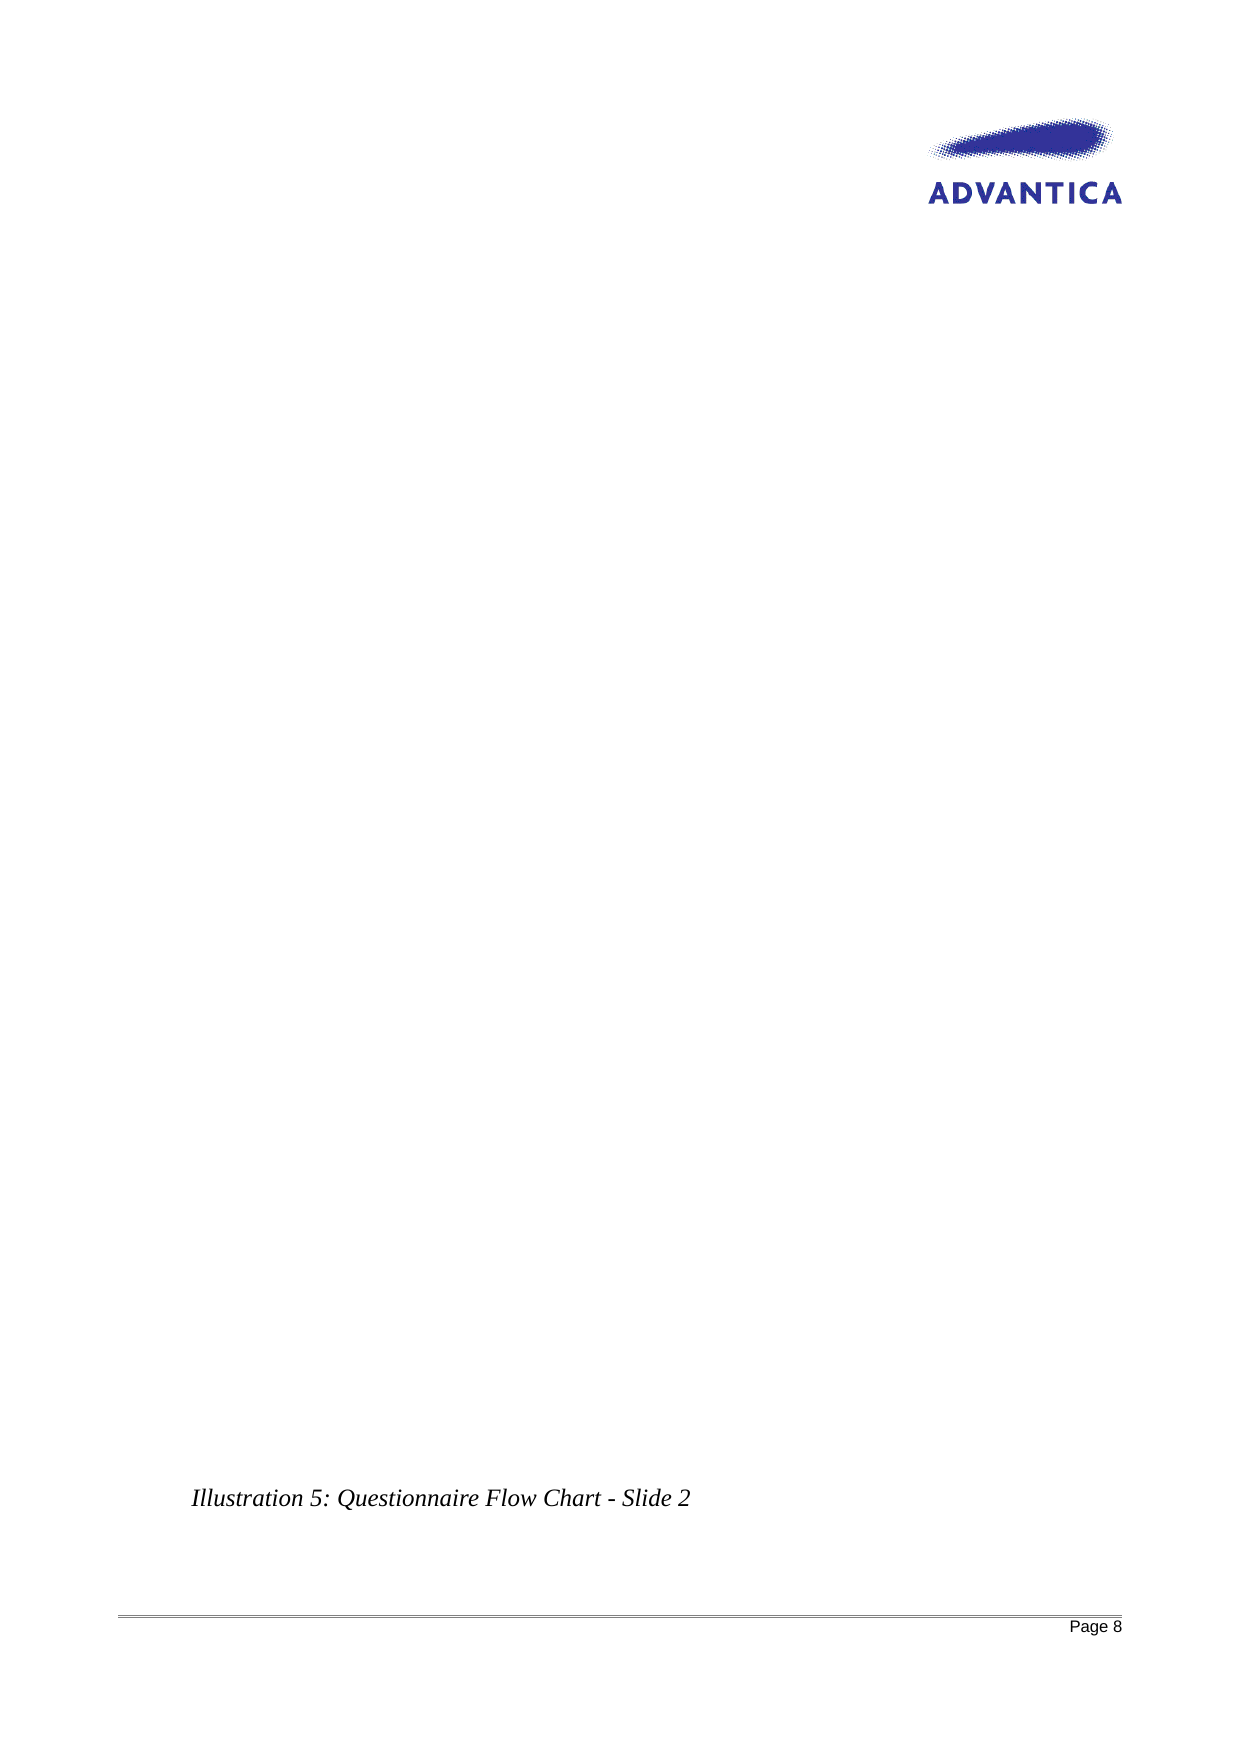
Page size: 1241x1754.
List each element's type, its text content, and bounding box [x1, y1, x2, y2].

text Illustration 5: Questionnaire Flow Chart - Slide 2 [191, 271, 1049, 1512]
picture [927, 118, 1122, 204]
